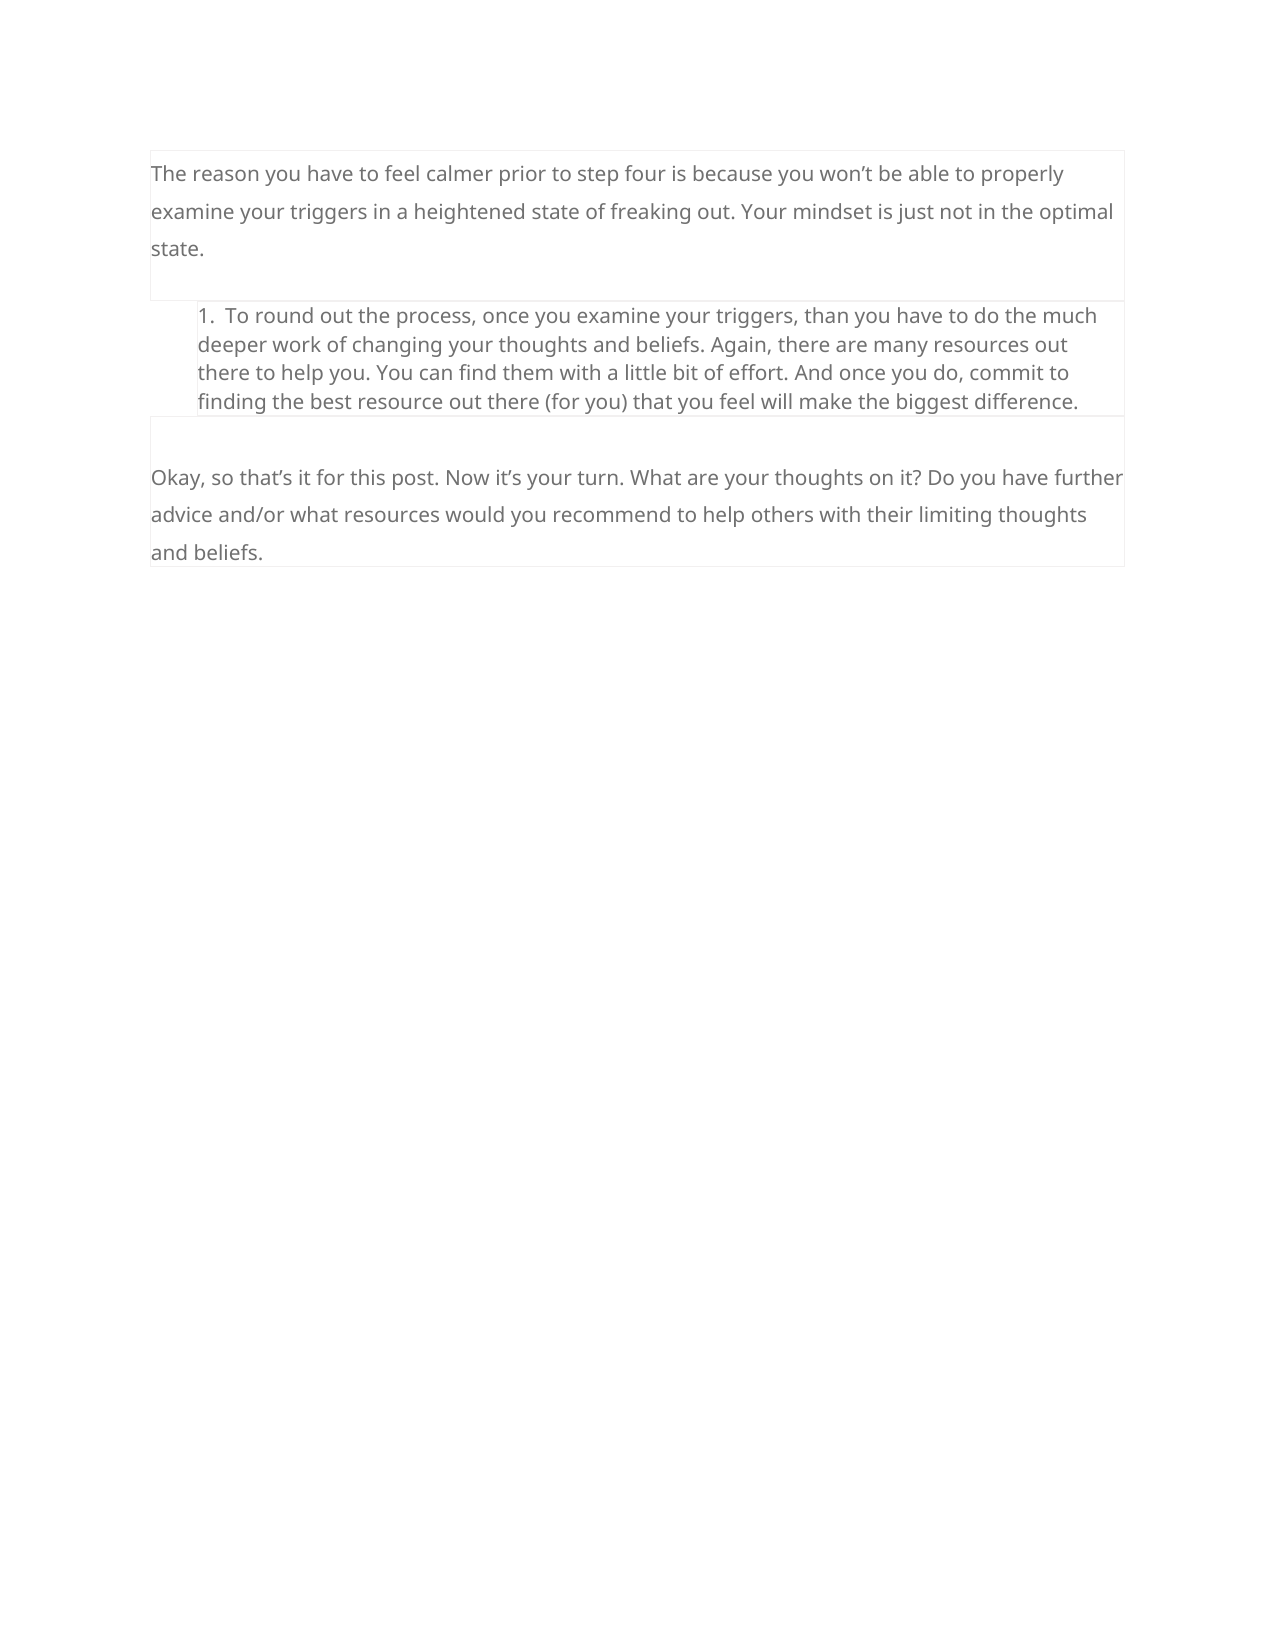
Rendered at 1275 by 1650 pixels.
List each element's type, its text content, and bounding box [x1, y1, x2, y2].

list To round out the process, once you examine your triggers, than you have to do the much deeper work of changing your thoughts and beliefs. Again, there are many resources out there to help you. You can find them with a little bit of effort. And once you do, commit to finding the best resource out there (for you) that you feel will make the biggest difference. [198, 302, 1124, 415]
text The reason you have to feel calmer prior to step four is because you won’t be able to properly examine your triggers in a heightened state of freaking out. Your mindset is just not in the optimal state. [151, 151, 1124, 262]
text Okay, so that’s it for this post. Now it’s your turn. What are your thoughts on it? Do you have further advice and/or what resources would you recommend to help others with their limiting thoughts and beliefs. [151, 453, 1124, 566]
